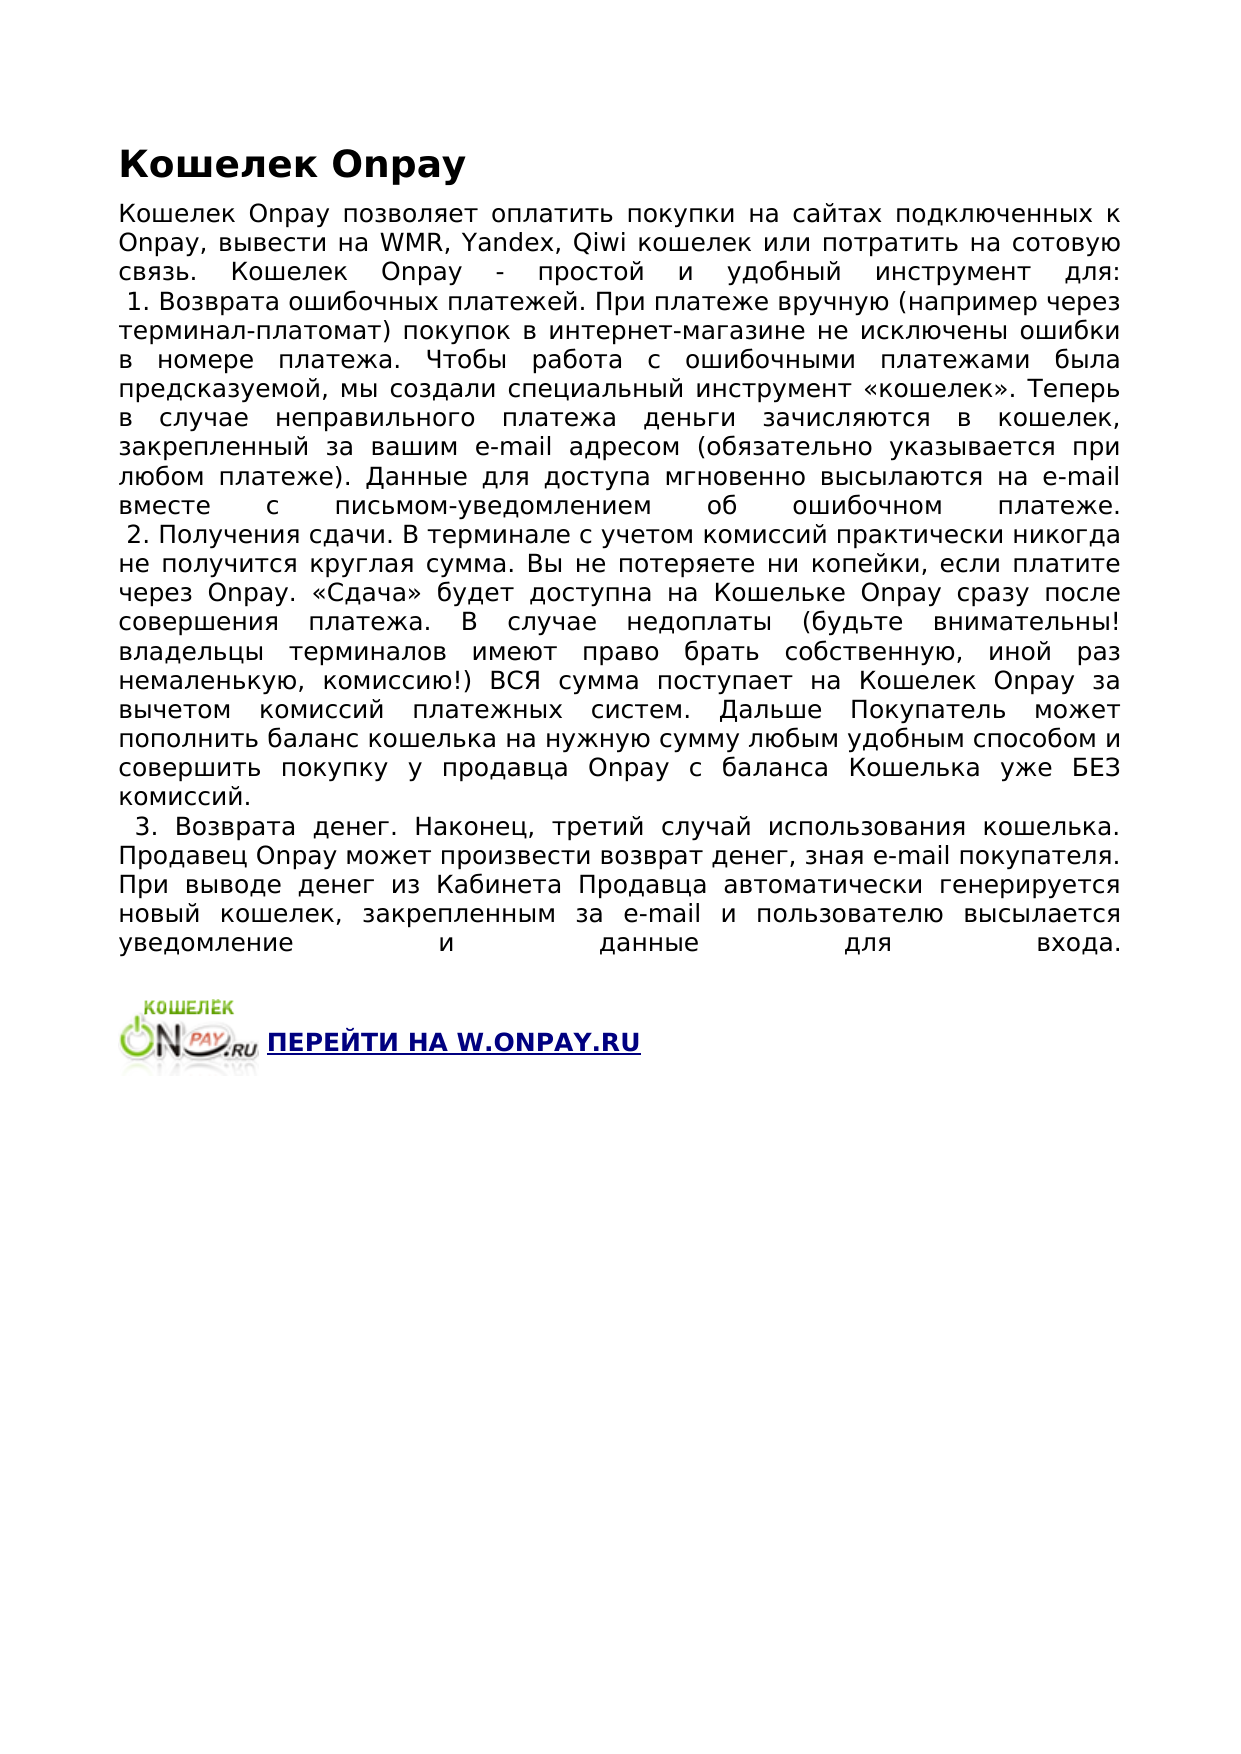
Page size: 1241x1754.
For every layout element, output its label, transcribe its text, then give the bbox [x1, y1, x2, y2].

picture [118, 999, 259, 1076]
text Кошелек Onpay позволяет оплатить покупки на сайтах подключенных к Onpay, вывести на WMR, Yandex, Qiwi кошелек или потратить на сотовую связь. Кошелек Onpay - простой и удобный инструмент для: 1. Возврата ошибочных платежей. При платеже вручную (например через терминал-платомат) покупок в интернет-магазине не исключены ошибки в номере платежа. Чтобы работа с ошибочными платежами была предсказуемой, мы создали специальный инструмент «кошелек». Теперь в случае неправильного платежа деньги зачисляются в кошелек, закрепленный за вашим e-mail адресом (обязательно указывается при любом платеже). Данные для доступа мгновенно высылаются на e-mail вместе с письмом-уведомлением об ошибочном платеже. 2. Получения сдачи. В терминале с учетом комиссий практически никогда не получится круглая сумма. Вы не потеряете ни копейки, если платите через Onpay. «Сдача» будет доступна на Кошельке Onpay сразу после совершения платежа. В случае недоплаты (будьте внимательны! владельцы терминалов имеют право брать собственную, иной раз немаленькую, комиссию!) ВСЯ сумма поступает на Кошелек Onpay за вычетом комиссий платежных систем. Дальше Покупатель может пополнить баланс кошелька на нужную сумму любым удобным способом и совершить покупку у продавца Onpay с баланса Кошелька уже БЕЗ комиссий. 3. Возврата денег. Наконец, третий случай использования кошелька. Продавец Onpay может произвести возврат денег, зная e-mail покупателя. При выводе денег из Кабинета Продавца автоматически генерируется новый кошелек, закрепленным за e-mail и пользователю высылается уведомление и данные для входа. [118, 199, 1122, 987]
subtitle Кошелек Onpay [118, 143, 1122, 187]
text ПЕРЕЙТИ НА W.ONPAY.RU [259, 999, 1122, 1058]
